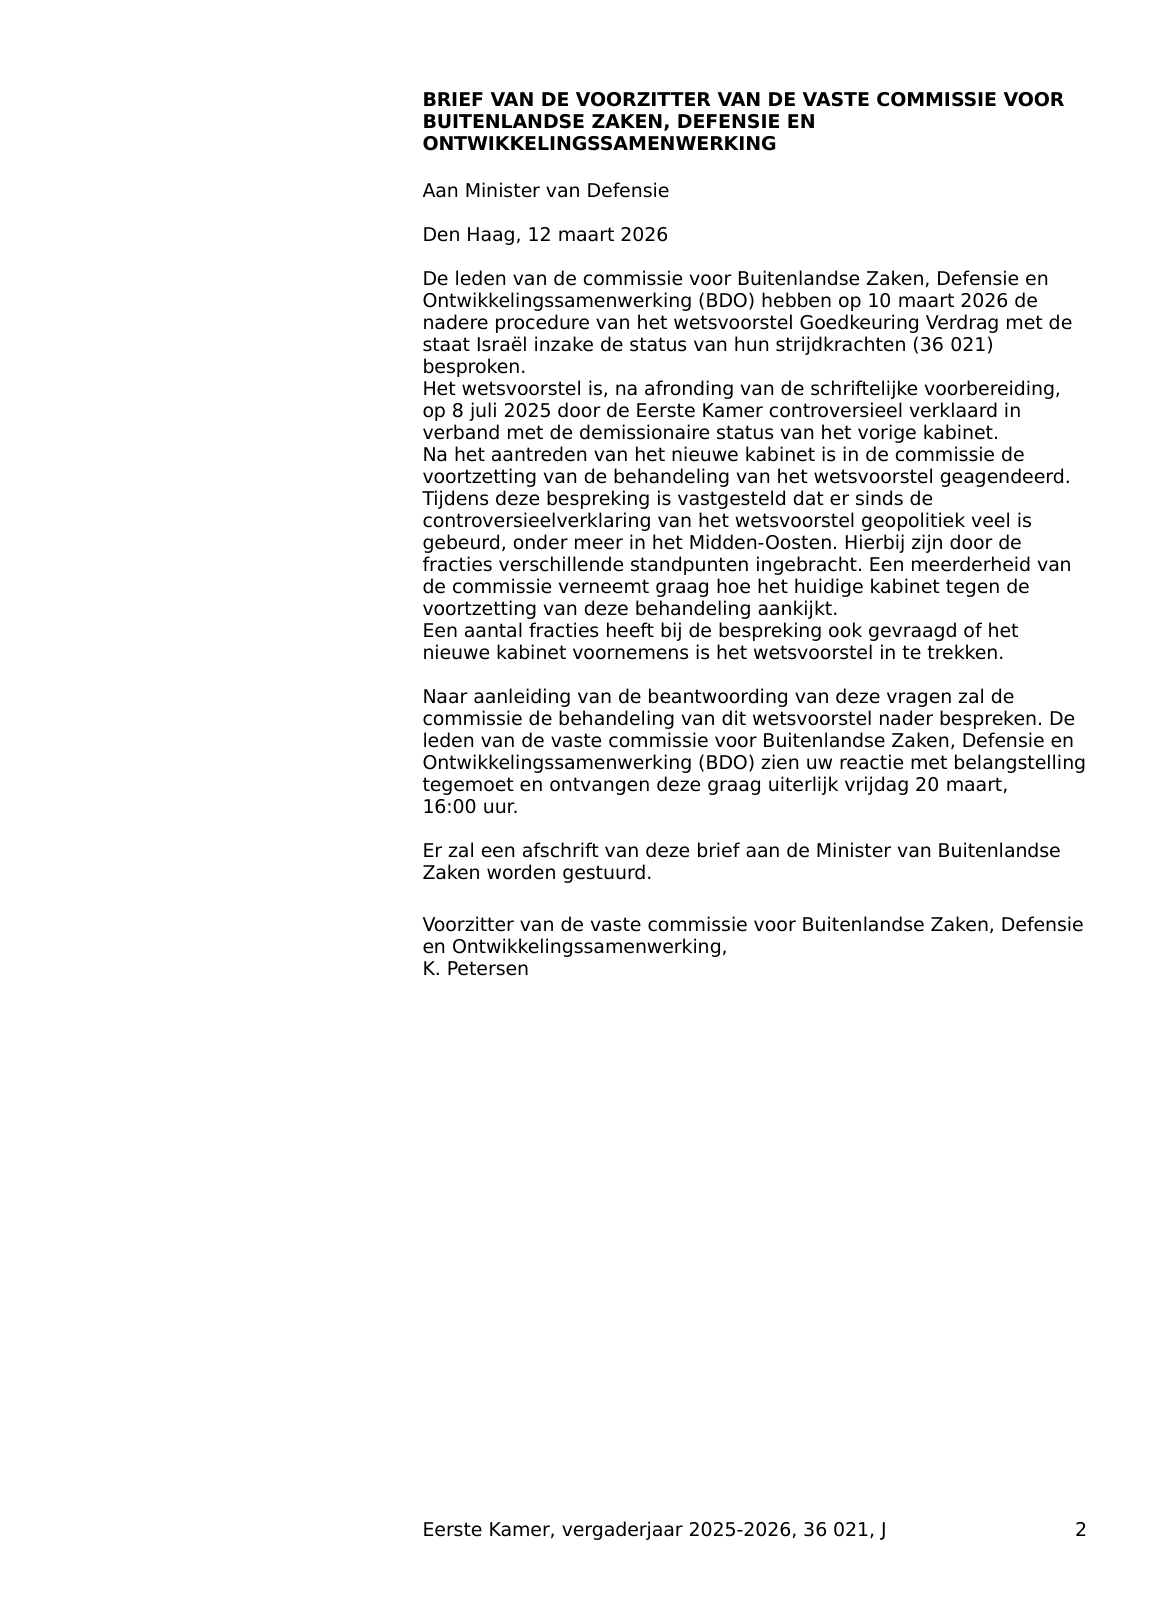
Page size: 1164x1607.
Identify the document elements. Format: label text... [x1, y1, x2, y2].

text Een aantal fracties heeft bij de bespreking ook gevraagd of het nieuwe kabinet voornemens is het wetsvoorstel in te trekken. [422, 620, 1087, 664]
text Het wetsvoorstel is, na afronding van de schriftelijke voorbereiding, op 8 juli 2025 door de Eerste Kamer controversieel verklaard in verband met de demissionaire status van het vorige kabinet. [422, 378, 1087, 444]
text Aan Minister van Defensie [422, 180, 1087, 202]
text Den Haag, 12 maart 2026 [422, 224, 1087, 246]
text Tijdens deze bespreking is vastgesteld dat er sinds de controversieelverklaring van het wetsvoorstel geopolitiek veel is gebeurd, onder meer in het Midden-Oosten. Hierbij zijn door de fracties verschillende standpunten ingebracht. Een meerderheid van de commissie verneemt graag hoe het huidige kabinet tegen de voortzetting van deze behandeling aankijkt. [422, 488, 1087, 620]
text Er zal een afschrift van deze brief aan de Minister van Buitenlandse Zaken worden gestuurd. [422, 840, 1087, 884]
text Voorzitter van de vaste commissie voor Buitenlandse Zaken, Defensie en Ontwikkelingssamenwerking, K. Petersen [422, 914, 1087, 980]
text Naar aanleiding van de beantwoording van deze vragen zal de commissie de behandeling van dit wetsvoorstel nader bespreken. De leden van de vaste commissie voor Buitenlandse Zaken, Defensie en Ontwikkelingssamenwerking (BDO) zien uw reactie met belangstelling tegemoet en ontvangen deze graag uiterlijk vrijdag 20 maart, 16:00 uur. [422, 686, 1087, 818]
text Na het aantreden van het nieuwe kabinet is in de commissie de voortzetting van de behandeling van het wetsvoorstel geagendeerd. [422, 444, 1087, 488]
text De leden van de commissie voor Buitenlandse Zaken, Defensie en Ontwikkelingssamenwerking (BDO) hebben op 10 maart 2026 de nadere procedure van het wetsvoorstel Goedkeuring Verdrag met de staat Israël inzake de status van hun strijdkrachten (36 021) besproken. [422, 268, 1087, 378]
subtitle BRIEF VAN DE VOORZITTER VAN DE VASTE COMMISSIE VOOR BUITENLANDSE ZAKEN, DEFENSIE EN ONTWIKKELINGSSAMENWERKING [422, 89, 1087, 155]
